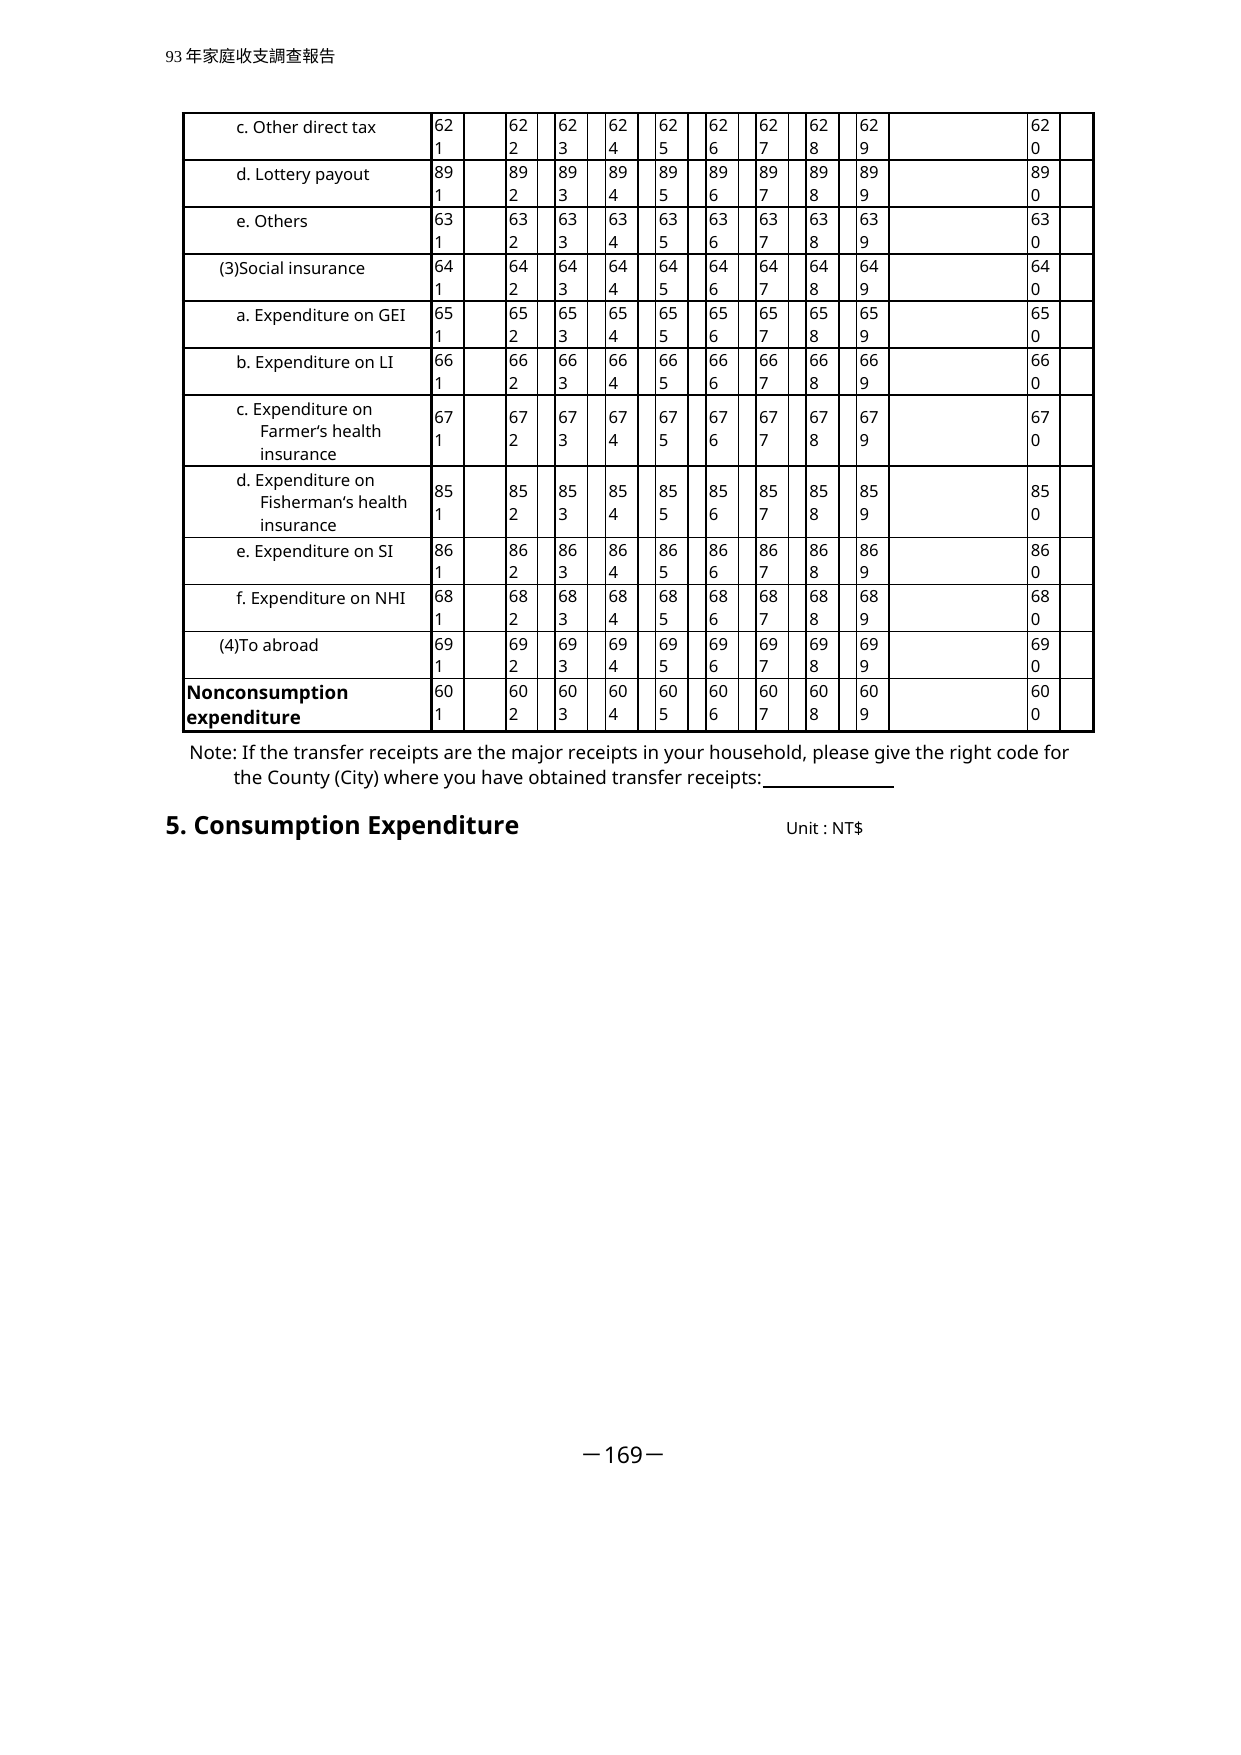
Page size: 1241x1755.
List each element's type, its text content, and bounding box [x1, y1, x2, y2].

table_cell [789, 538, 805, 583]
table_cell [789, 114, 805, 159]
table_cell [588, 349, 605, 394]
table_cell 639 [857, 208, 888, 253]
table_cell 860 [1028, 538, 1059, 583]
table_cell [1061, 349, 1092, 394]
table_cell 687 [757, 585, 788, 631]
table_cell [1061, 467, 1092, 537]
table_cell 625 [656, 114, 687, 159]
table_cell [689, 538, 705, 583]
table_cell [465, 114, 505, 159]
table_cell 640 [1028, 255, 1059, 300]
table_cell 896 [707, 161, 738, 206]
table_cell [890, 302, 1027, 347]
table_cell [739, 114, 755, 159]
table_cell 638 [807, 208, 838, 253]
table_cell [588, 467, 605, 537]
table_cell [1061, 679, 1092, 730]
table_cell [890, 255, 1027, 300]
table_cell [1061, 538, 1092, 583]
table_cell [538, 396, 554, 465]
table_cell [588, 302, 605, 347]
table_cell 623 [556, 114, 587, 159]
table_cell [890, 349, 1027, 394]
table_cell 677 [757, 396, 788, 465]
table_cell 680 [1028, 585, 1059, 631]
table_cell 645 [656, 255, 687, 300]
table_cell [890, 632, 1027, 677]
table_cell [840, 255, 856, 300]
table_cell [840, 302, 856, 347]
table_cell 620 [1028, 114, 1059, 159]
table_cell [538, 585, 554, 631]
table_cell 690 [1028, 632, 1059, 677]
table_cell [639, 679, 655, 730]
table_cell 646 [707, 255, 738, 300]
table_cell 672 [507, 396, 537, 465]
table_cell 894 [606, 161, 637, 206]
table_cell 642 [507, 255, 537, 300]
table_cell [789, 467, 805, 537]
table_cell 673 [556, 396, 587, 465]
table_cell 679 [857, 396, 888, 465]
table_cell 650 [1028, 302, 1059, 347]
table_cell [639, 396, 655, 465]
table_cell [689, 467, 705, 537]
table_cell 895 [656, 161, 687, 206]
table_cell 683 [556, 585, 587, 631]
table_cell 608 [807, 679, 838, 730]
table_cell Nonconsumption expenditure [185, 679, 430, 730]
table_cell 603 [556, 679, 587, 730]
table_cell [538, 114, 554, 159]
table_cell [739, 467, 755, 537]
table_cell [840, 585, 856, 631]
table_cell [639, 302, 655, 347]
table_cell (4)To abroad [185, 632, 430, 677]
table_cell 656 [707, 302, 738, 347]
table_cell [789, 208, 805, 253]
table_cell [588, 538, 605, 583]
table_cell [588, 396, 605, 465]
table_cell 660 [1028, 349, 1059, 394]
table_cell 635 [656, 208, 687, 253]
table_cell [639, 161, 655, 206]
table_cell 682 [507, 585, 537, 631]
table_cell 647 [757, 255, 788, 300]
table_cell 855 [656, 467, 687, 537]
table_cell [538, 538, 554, 583]
table_cell 671 [433, 396, 463, 465]
table_cell [789, 396, 805, 465]
table_cell 688 [807, 585, 838, 631]
table_cell 699 [857, 632, 888, 677]
table_cell [639, 255, 655, 300]
table_cell [840, 208, 856, 253]
table_cell b. Expenditure on LI [185, 349, 430, 394]
table_cell 643 [556, 255, 587, 300]
table_cell 863 [556, 538, 587, 583]
table_cell [1061, 114, 1092, 159]
table_cell [689, 208, 705, 253]
table_cell 641 [433, 255, 463, 300]
table_cell 628 [807, 114, 838, 159]
table_cell [639, 538, 655, 583]
table_cell [538, 349, 554, 394]
table_cell [639, 114, 655, 159]
table_cell [739, 679, 755, 730]
table_cell [689, 161, 705, 206]
table_cell [588, 679, 605, 730]
table_cell 693 [556, 632, 587, 677]
table_cell [465, 349, 505, 394]
table_cell e. Others [185, 208, 430, 253]
table_cell [840, 632, 856, 677]
table_cell 892 [507, 161, 537, 206]
table_cell [538, 208, 554, 253]
table_cell [639, 467, 655, 537]
table_cell [789, 349, 805, 394]
table_cell 667 [757, 349, 788, 394]
table_cell 668 [807, 349, 838, 394]
table_cell [538, 255, 554, 300]
table_cell [588, 255, 605, 300]
table_cell [538, 679, 554, 730]
table_cell 685 [656, 585, 687, 631]
table_cell [890, 585, 1027, 631]
table_cell [689, 114, 705, 159]
table_cell [840, 467, 856, 537]
table_cell 654 [606, 302, 637, 347]
table_cell 665 [656, 349, 687, 394]
table_cell 681 [433, 585, 463, 631]
table_cell [739, 208, 755, 253]
table_cell 659 [857, 302, 888, 347]
table_cell [789, 255, 805, 300]
table_cell [890, 467, 1027, 537]
table_cell [1061, 161, 1092, 206]
table_cell 689 [857, 585, 888, 631]
table_cell [465, 396, 505, 465]
table_cell 697 [757, 632, 788, 677]
table_cell 898 [807, 161, 838, 206]
table_cell [890, 114, 1027, 159]
table_cell 890 [1028, 161, 1059, 206]
table_cell 609 [857, 679, 888, 730]
table_cell 652 [507, 302, 537, 347]
table_cell [890, 538, 1027, 583]
table_cell 629 [857, 114, 888, 159]
table_cell 653 [556, 302, 587, 347]
table_cell 634 [606, 208, 637, 253]
table_cell [1061, 208, 1092, 253]
table_cell 891 [433, 161, 463, 206]
table_cell [739, 302, 755, 347]
table_cell [890, 679, 1027, 730]
table_cell 851 [433, 467, 463, 537]
table_cell 600 [1028, 679, 1059, 730]
table_cell [789, 679, 805, 730]
table_cell 864 [606, 538, 637, 583]
table_cell [465, 538, 505, 583]
table_cell 624 [606, 114, 637, 159]
table_cell e. Expenditure on SI [185, 538, 430, 583]
table_cell 692 [507, 632, 537, 677]
table_cell 859 [857, 467, 888, 537]
table_cell 694 [606, 632, 637, 677]
table_cell [465, 302, 505, 347]
table_cell [588, 161, 605, 206]
table_cell 631 [433, 208, 463, 253]
table_cell 897 [757, 161, 788, 206]
table_cell 695 [656, 632, 687, 677]
table_cell [689, 349, 705, 394]
table_cell [1061, 255, 1092, 300]
table_cell [739, 255, 755, 300]
table_cell 865 [656, 538, 687, 583]
table_cell 686 [707, 585, 738, 631]
table_cell 627 [757, 114, 788, 159]
table_cell 678 [807, 396, 838, 465]
table_cell 853 [556, 467, 587, 537]
table_cell d. Lottery payout [185, 161, 430, 206]
table_cell [538, 467, 554, 537]
table_cell 676 [707, 396, 738, 465]
table_cell [840, 114, 856, 159]
table_cell [739, 396, 755, 465]
table_cell [1061, 632, 1092, 677]
table_cell [588, 632, 605, 677]
table_cell [789, 161, 805, 206]
table_cell [639, 632, 655, 677]
table_cell 852 [507, 467, 537, 537]
table_cell 684 [606, 585, 637, 631]
table_cell [689, 396, 705, 465]
table_cell [588, 114, 605, 159]
table_cell 637 [757, 208, 788, 253]
table_cell [689, 302, 705, 347]
table_cell [890, 161, 1027, 206]
table_cell 606 [707, 679, 738, 730]
table_cell 636 [707, 208, 738, 253]
table_cell 867 [757, 538, 788, 583]
table_cell 622 [507, 114, 537, 159]
table_cell 662 [507, 349, 537, 394]
table_cell [465, 585, 505, 631]
table_cell 899 [857, 161, 888, 206]
table_cell [689, 632, 705, 677]
table_cell 698 [807, 632, 838, 677]
table_cell 675 [656, 396, 687, 465]
table_cell [840, 679, 856, 730]
table_cell 670 [1028, 396, 1059, 465]
table_cell [465, 208, 505, 253]
table_cell [465, 632, 505, 677]
table_cell [465, 467, 505, 537]
table_cell f. Expenditure on NHI [185, 585, 430, 631]
table_cell [789, 302, 805, 347]
table_cell 893 [556, 161, 587, 206]
table_cell [739, 349, 755, 394]
table_cell 866 [707, 538, 738, 583]
table_cell [1061, 396, 1092, 465]
table_cell [840, 349, 856, 394]
text Note: If the transfer receipts are the major receipts in your household, please give the right code for the County (City) where you have obtained transfer receipts: [189, 739, 1081, 789]
table_cell [639, 349, 655, 394]
table_cell [1061, 585, 1092, 631]
table_cell 644 [606, 255, 637, 300]
table_cell [588, 585, 605, 631]
table_cell [465, 255, 505, 300]
table_cell [789, 585, 805, 631]
table_cell c. Expenditure on Farmer‘s health insurance [185, 396, 430, 465]
table_cell (3)Social insurance [185, 255, 430, 300]
table_cell 669 [857, 349, 888, 394]
table_cell 858 [807, 467, 838, 537]
table_cell 651 [433, 302, 463, 347]
table_cell 666 [707, 349, 738, 394]
table_cell 657 [757, 302, 788, 347]
table_cell 661 [433, 349, 463, 394]
table_cell 862 [507, 538, 537, 583]
table_cell [739, 632, 755, 677]
table_cell d. Expenditure on Fisher­man‘s health insurance [185, 467, 430, 537]
table_cell 857 [757, 467, 788, 537]
table_cell [465, 679, 505, 730]
table_cell [639, 585, 655, 631]
table_cell [739, 538, 755, 583]
table_cell 607 [757, 679, 788, 730]
table_cell 869 [857, 538, 888, 583]
table_cell 696 [707, 632, 738, 677]
table_cell 605 [656, 679, 687, 730]
table_cell 626 [707, 114, 738, 159]
table_cell [538, 302, 554, 347]
table_cell 691 [433, 632, 463, 677]
table_cell [890, 208, 1027, 253]
table_cell [639, 208, 655, 253]
table_cell 601 [433, 679, 463, 730]
table_cell 854 [606, 467, 637, 537]
table_cell 649 [857, 255, 888, 300]
table_cell a. Expenditure on GEI [185, 302, 430, 347]
table_cell 630 [1028, 208, 1059, 253]
table_cell 674 [606, 396, 637, 465]
table_cell [538, 632, 554, 677]
table_cell [465, 161, 505, 206]
table_cell [739, 161, 755, 206]
table_cell 861 [433, 538, 463, 583]
table_cell 655 [656, 302, 687, 347]
table_cell 604 [606, 679, 637, 730]
text 5. Consumption Expenditure Unit : NT$ [165, 814, 1081, 839]
table_cell [588, 208, 605, 253]
table_cell 658 [807, 302, 838, 347]
table_cell [739, 585, 755, 631]
table_cell 850 [1028, 467, 1059, 537]
table_cell [840, 161, 856, 206]
table_cell [890, 396, 1027, 465]
table_cell 856 [707, 467, 738, 537]
table_cell [538, 161, 554, 206]
table_cell c. Other direct tax [185, 114, 430, 159]
table_cell [689, 679, 705, 730]
table_cell [689, 255, 705, 300]
table_cell 633 [556, 208, 587, 253]
table_cell [789, 632, 805, 677]
table_cell 648 [807, 255, 838, 300]
table_cell 602 [507, 679, 537, 730]
table_cell [1061, 302, 1092, 347]
table_cell 664 [606, 349, 637, 394]
table_cell [840, 396, 856, 465]
table_cell 621 [433, 114, 463, 159]
table_cell 632 [507, 208, 537, 253]
table_cell 868 [807, 538, 838, 583]
table_cell 663 [556, 349, 587, 394]
table_cell [840, 538, 856, 583]
table_cell [689, 585, 705, 631]
